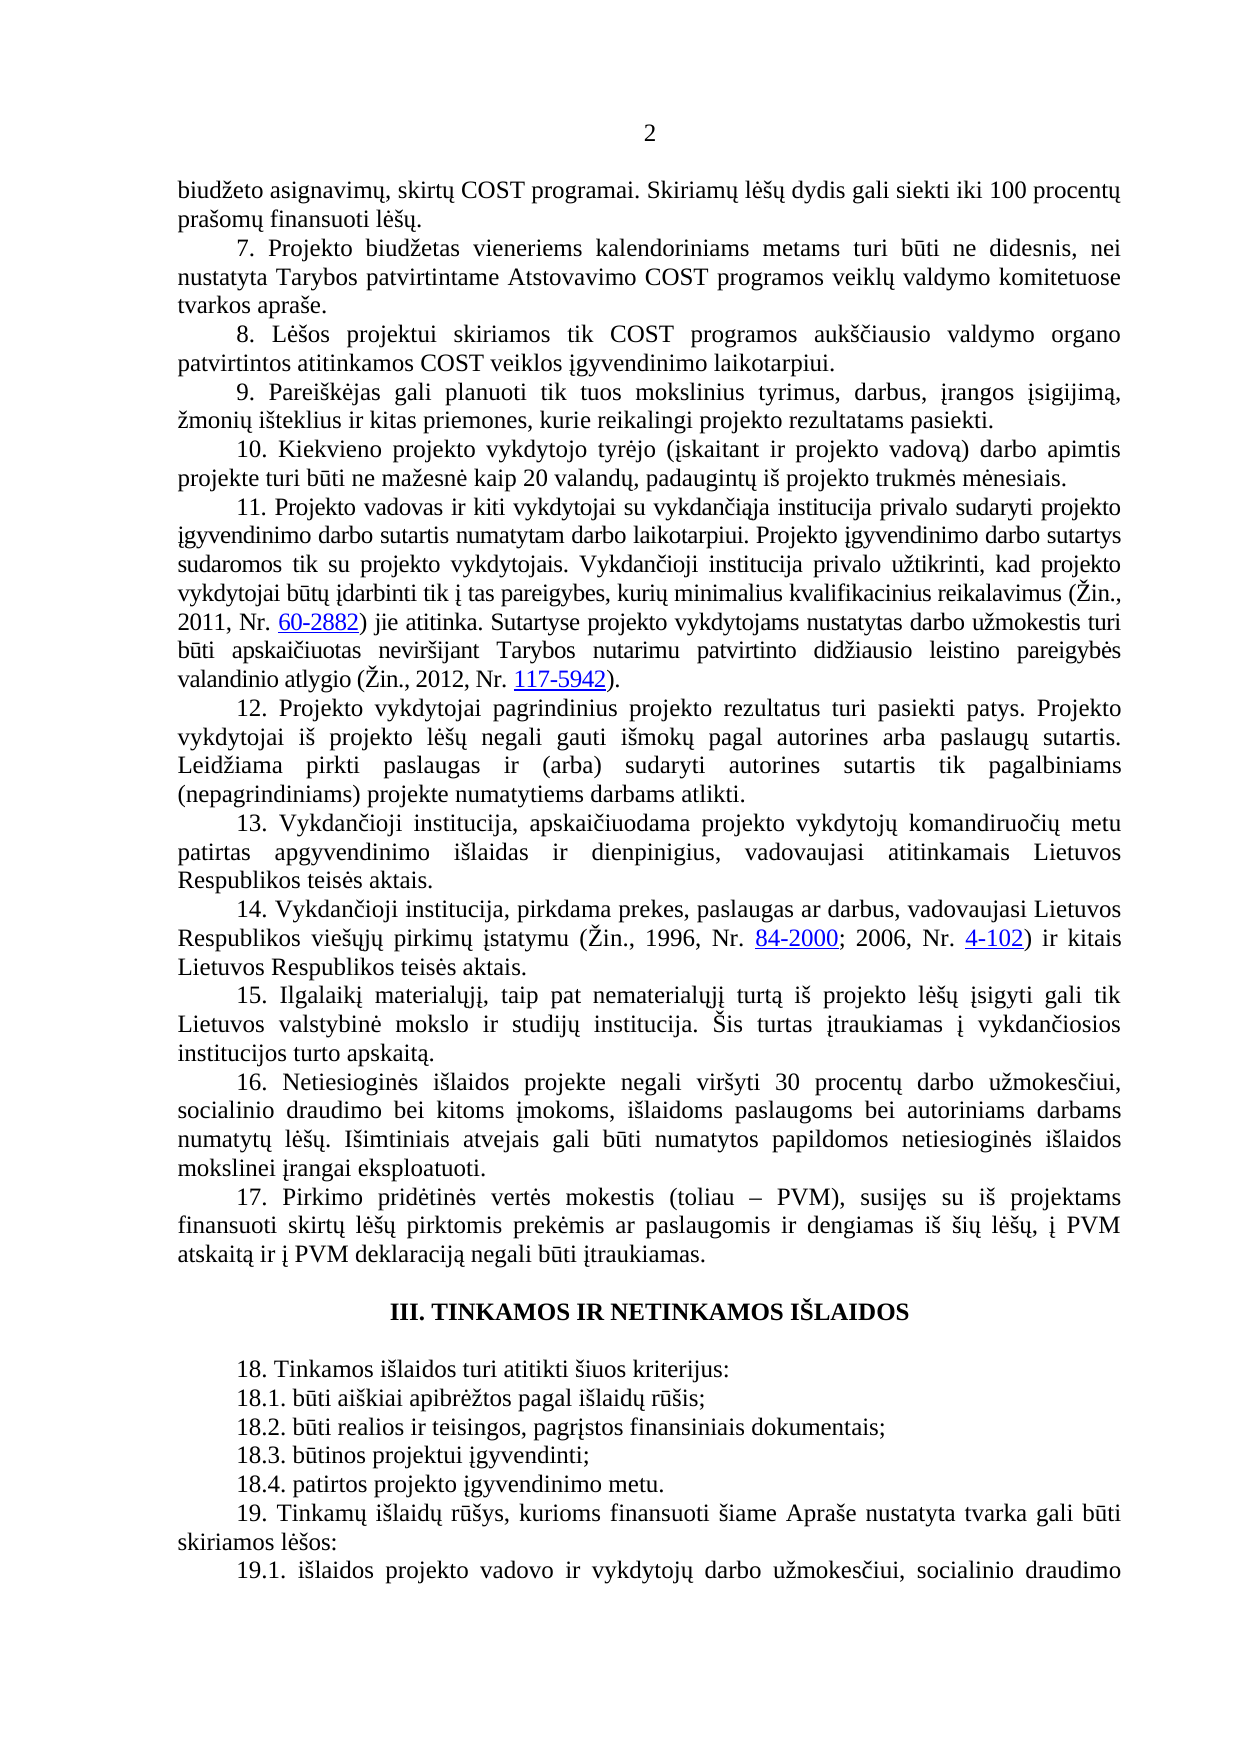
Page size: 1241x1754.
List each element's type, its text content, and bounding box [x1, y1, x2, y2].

text 19.1. išlaidos projekto vadovo ir vykdytojų darbo užmokesčiui, socialinio draudimo [177, 1556, 1122, 1584]
text 14. Vykdančioji institucija, pirkdama prekes, paslaugas ar darbus, vadovaujasi Lietuvos Respublikos viešųjų pirkimų įstatymu (Žin., 1996, Nr. 84-2000; 2006, Nr. 4-102) ir kitais Lietuvos Respublikos teisės aktais. [177, 894, 1122, 981]
text 16. Netiesioginės išlaidos projekte negali viršyti 30 procentų darbo užmokesčiui, socialinio draudimo bei kitoms įmokoms, išlaidoms paslaugoms bei autoriniams darbams numatytų lėšų. Išimtiniais atvejais gali būti numatytos papildomos netiesioginės išlaidos mokslinei įrangai eksploatuoti. [177, 1067, 1122, 1182]
text 10. Kiekvieno projekto vykdytojo tyrėjo (įskaitant ir projekto vadovą) darbo apimtis projekte turi būti ne mažesnė kaip 20 valandų, padaugintų iš projekto trukmės mėnesiais. [177, 434, 1122, 492]
text 7. Projekto biudžetas vieneriems kalendoriniams metams turi būti ne didesnis, nei nustatyta Tarybos patvirtintame Atstovavimo COST programos veiklų valdymo komitetuose tvarkos apraše. [177, 233, 1122, 319]
text 18.3. būtinos projektui įgyvendinti; [177, 1441, 1122, 1469]
text 19. Tinkamų išlaidų rūšys, kurioms finansuoti šiame Apraše nustatyta tvarka gali būti skiriamos lėšos: [177, 1498, 1122, 1556]
text 12. Projekto vykdytojai pagrindinius projekto rezultatus turi pasiekti patys. Projekto vykdytojai iš projekto lėšų negali gauti išmokų pagal autorines arba paslaugų sutartis. Leidžiama pirkti paslaugas ir (arba) sudaryti autorines sutartis tik pagalbiniams (nepagrindiniams) projekte numatytiems darbams atlikti. [177, 693, 1122, 808]
text 18.4. patirtos projekto įgyvendinimo metu. [177, 1469, 1122, 1498]
text III. TINKAMOS IR NETINKAMOS IŠLAIDOS [177, 1297, 1122, 1326]
text 8. Lėšos projektui skiriamos tik COST programos aukščiausio valdymo organo patvirtintos atitinkamos COST veiklos įgyvendinimo laikotarpiui. [177, 319, 1122, 377]
text biudžeto asignavimų, skirtų COST programai. Skiriamų lėšų dydis gali siekti iki 100 procentų prašomų finansuoti lėšų. [177, 176, 1122, 233]
text 18.1. būti aiškiai apibrėžtos pagal išlaidų rūšis; [177, 1383, 1122, 1412]
text 18.2. būti realios ir teisingos, pagrįstos finansiniais dokumentais; [177, 1412, 1122, 1441]
text 15. Ilgalaikį materialųjį, taip pat nematerialųjį turtą iš projekto lėšų įsigyti gali tik Lietuvos valstybinė mokslo ir studijų institucija. Šis turtas įtraukiamas į vykdančiosios institucijos turto apskaitą. [177, 981, 1122, 1067]
text 9. Pareiškėjas gali planuoti tik tuos mokslinius tyrimus, darbus, įrangos įsigijimą, žmonių išteklius ir kitas priemones, kurie reikalingi projekto rezultatams pasiekti. [177, 377, 1122, 434]
text 18. Tinkamos išlaidos turi atitikti šiuos kriterijus: [177, 1354, 1122, 1383]
text 17. Pirkimo pridėtinės vertės mokestis (toliau – PVM), susijęs su iš projektams finansuoti skirtų lėšų pirktomis prekėmis ar paslaugomis ir dengiamas iš šių lėšų, į PVM atskaitą ir į PVM deklaraciją negali būti įtraukiamas. [177, 1182, 1122, 1268]
text 13. Vykdančioji institucija, apskaičiuodama projekto vykdytojų komandiruočių metu patirtas apgyvendinimo išlaidas ir dienpinigius, vadovaujasi atitinkamais Lietuvos Respublikos teisės aktais. [177, 808, 1122, 894]
text 11. Projekto vadovas ir kiti vykdytojai su vykdančiąja institucija privalo sudaryti projekto įgyvendinimo darbo sutartis numatytam darbo laikotarpiui. Projekto įgyvendinimo darbo sutartys sudaromos tik su projekto vykdytojais. Vykdančioji institucija privalo užtikrinti, kad projekto vykdytojai būtų įdarbinti tik į tas pareigybes, kurių minimalius kvalifikacinius reikalavimus (Žin., 2011, Nr. 60-2882) jie atitinka. Sutartyse projekto vykdytojams nustatytas darbo užmokestis turi būti apskaičiuotas neviršijant Tarybos nutarimu patvirtinto didžiausio leistino pareigybės valandinio atlygio (Žin., 2012, Nr. 117-5942). [177, 492, 1122, 693]
